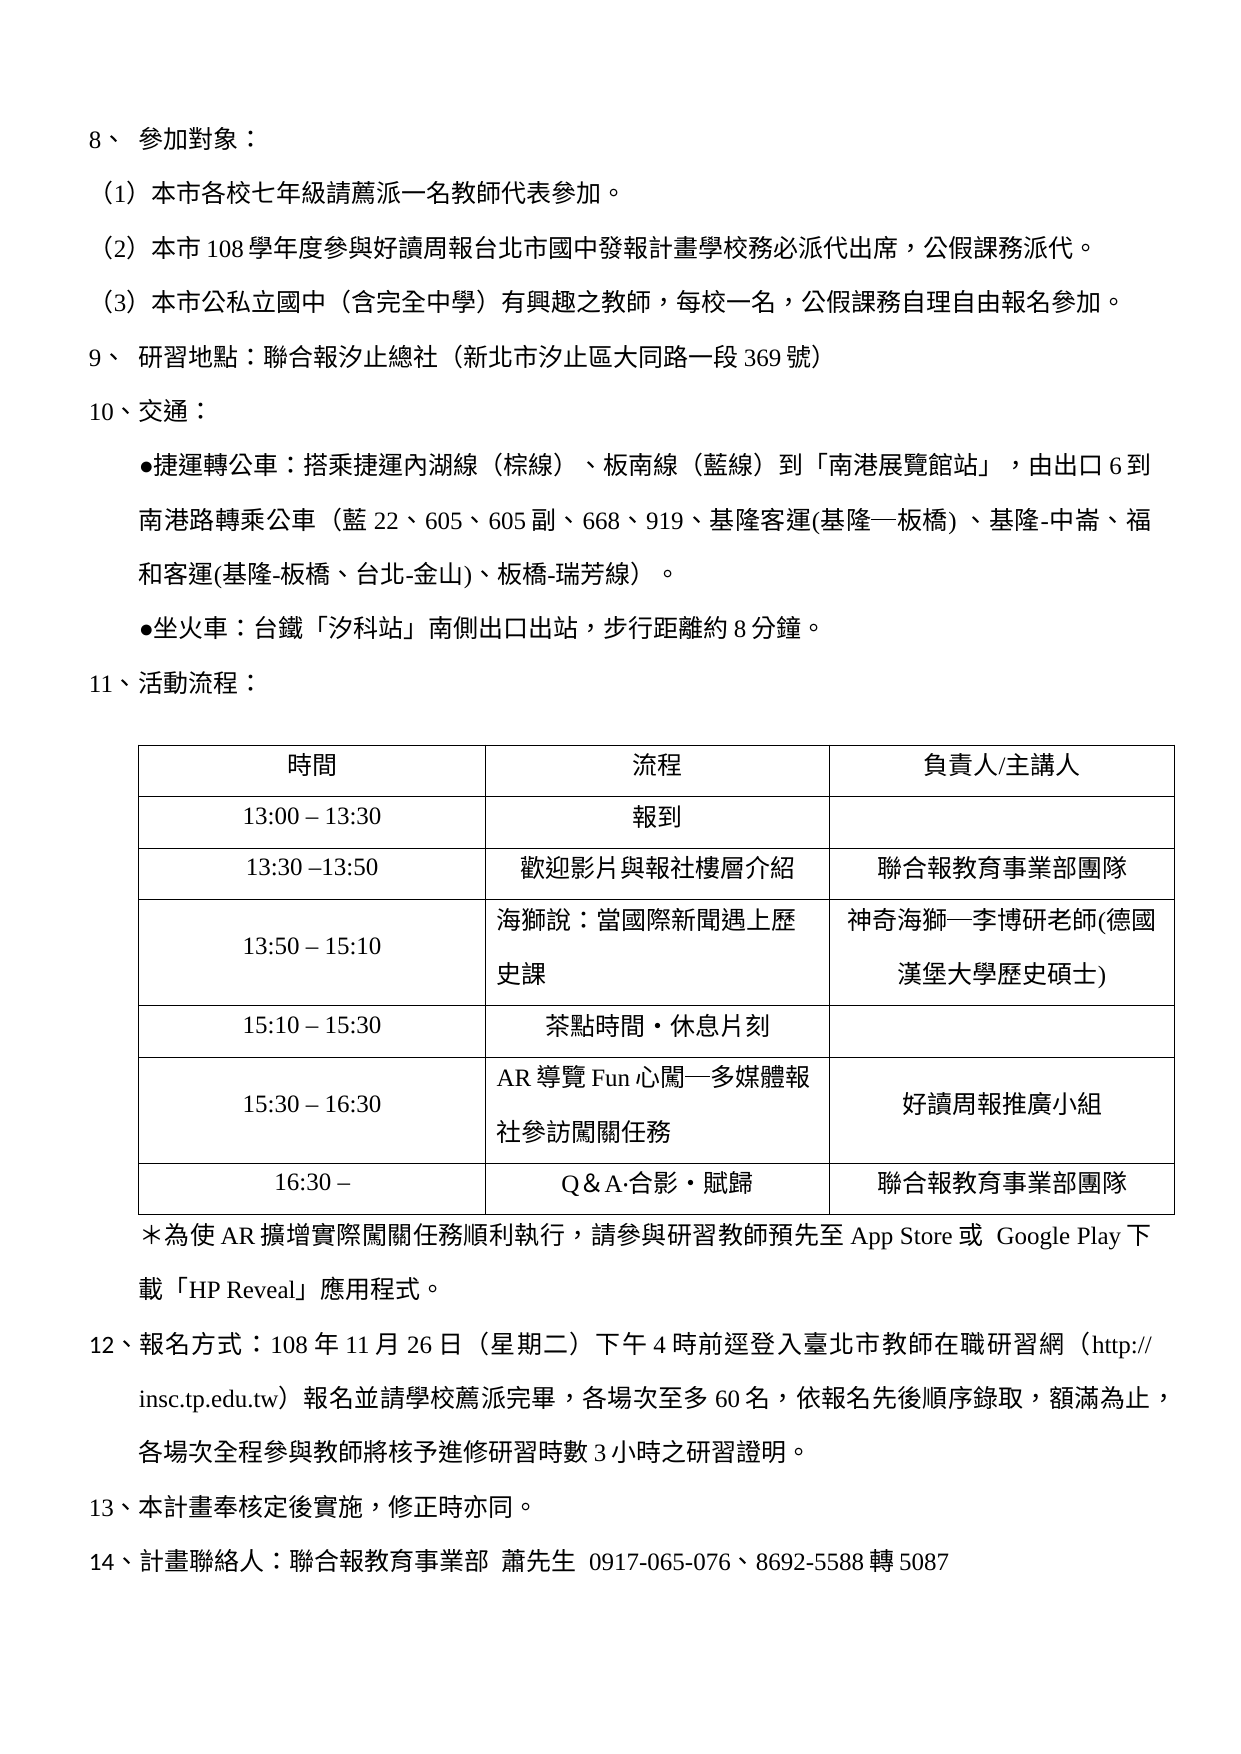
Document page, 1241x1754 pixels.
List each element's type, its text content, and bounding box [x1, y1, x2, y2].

table_cell 13:30 –13:50 [139, 849, 485, 899]
text ●坐火車：台鐵「汐科站」南側出口出站，步行距離約8分鐘。 [139, 609, 1152, 645]
list 本計畫奉核定後實施，修正時亦同。 [89, 1487, 1152, 1523]
table_header 流程 [486, 746, 829, 796]
table_cell 茶點時間‧休息片刻 [486, 1006, 829, 1057]
table_cell [830, 1006, 1174, 1057]
table_header 負責人/主講人 [830, 746, 1174, 796]
text ●捷運轉公車：搭乘捷運內湖線（棕線）、板南線（藍線）到「南港展覽館站」，由出口6到南港路轉乘公車（藍22、605、605副、668、919、基隆客運(基隆─板橋) 、基隆-中崙、福和客運(基隆-板橋、台北-金山)、板橋-瑞芳線）。 [139, 446, 1152, 591]
table_cell 13:50 – 15:10 [139, 900, 485, 1005]
list 交通： [89, 391, 1152, 428]
table_cell 神奇海獅─李博研老師(德國漢堡大學歷史碩士) [830, 900, 1174, 1005]
table_cell Q＆A‧合影‧賦歸 [486, 1164, 829, 1214]
list 參加對象： [89, 119, 1152, 156]
table_cell 15:30 – 16:30 [139, 1058, 485, 1163]
table_cell 聯合報教育事業部團隊 [830, 1164, 1174, 1214]
table_cell 海獅說：當國際新聞遇上歷史課 [486, 900, 829, 1005]
list 本市各校七年級請薦派一名教師代表參加。 [89, 174, 1152, 210]
table_cell 好讀周報推廣小組 [830, 1058, 1174, 1163]
text ­＊為使AR擴增實際闖關任務順利執行，請參與研習教師預先至App Store或 Google Play下載「HP Reveal」應用程式。 [139, 1215, 1152, 1306]
list 研習地點：聯合報汐止總社（新北市汐止區大同路一段369號） [89, 337, 1152, 373]
table_cell 15:10 – 15:30 [139, 1006, 485, 1057]
table_header 時間 [139, 746, 485, 796]
list 本市公私立國中（含完全中學）有興趣之教師，每校一名，公假課務自理自由報名參加。 [89, 283, 1152, 319]
table_cell 歡迎影片與報社樓層介紹 [486, 849, 829, 899]
table_cell 16:30 – [139, 1164, 485, 1214]
table_cell 聯合報教育事業部團隊 [830, 849, 1174, 899]
list 報名方式：108年11月26日（星期二）下午4時前逕登入臺北市教師在職研習網（http://insc.tp.edu.tw）報名並請學校薦派完畢，各場次至多60名，依報名先後順序錄取，額滿為止，各場次全程參與教師將核予進修研習時數3小時之研習證明。 [89, 1324, 1152, 1469]
table_cell [830, 797, 1174, 848]
list 本市108學年度參與好讀周報台北市國中發報計畫學校務必派代出席，公假課務派代。 [89, 228, 1152, 264]
table_cell 報到 [486, 797, 829, 848]
table_cell 13:00 – 13:30 [139, 797, 485, 848]
list 計畫聯絡人：聯合報教育事業部 蕭先生 0917-065-076、8692-5588轉5087 [89, 1542, 1152, 1578]
table_cell AR導覽Fun心闖─多媒體報社參訪闖關任務 [486, 1058, 829, 1163]
list 活動流程： [89, 663, 1152, 699]
